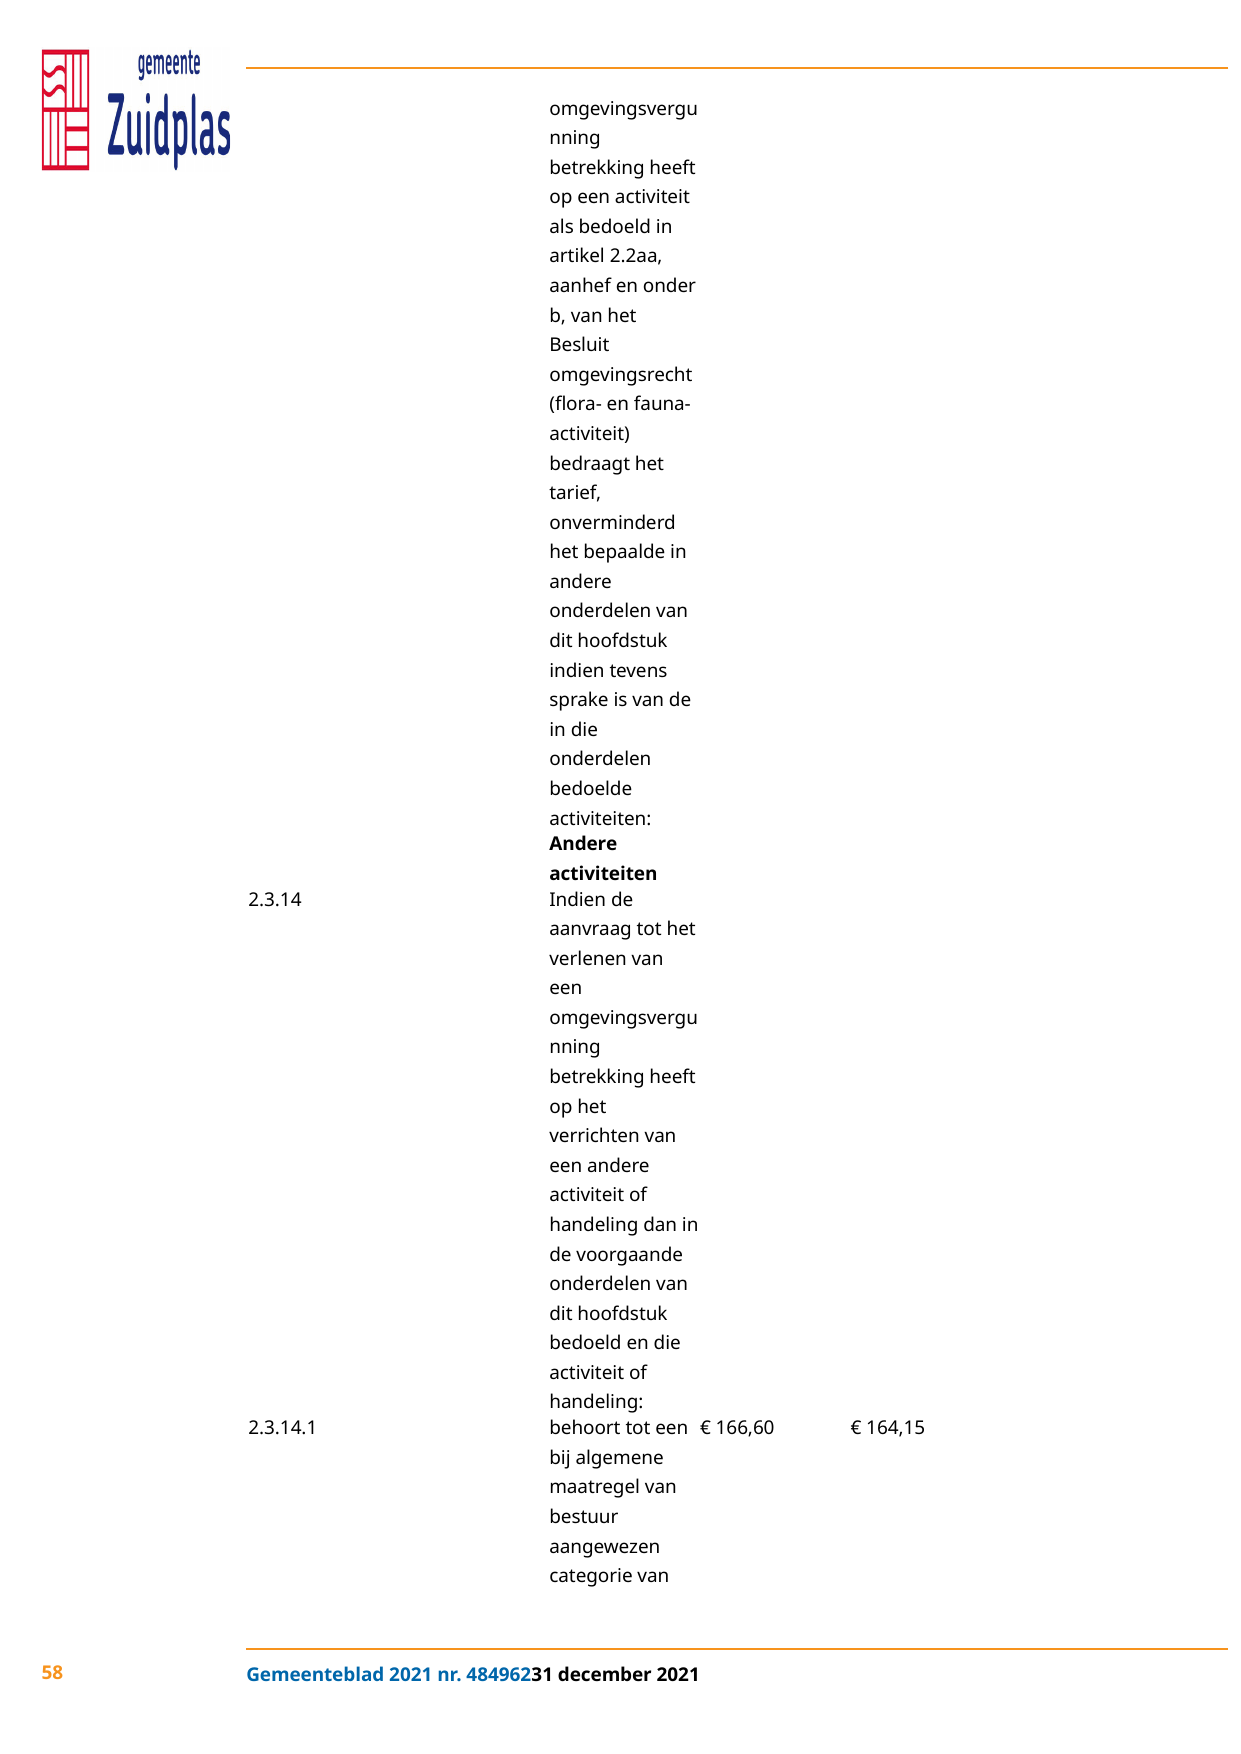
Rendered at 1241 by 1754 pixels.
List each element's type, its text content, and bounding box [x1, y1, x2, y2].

table_cell [850, 95, 1001, 121]
table_cell [700, 249, 850, 831]
table_cell Indien de aanvraag tot het verlenen van een omgevingsvergunning betrekking heeft op het verrichten van een andere activiteit of handeling dan in de voorgaande onderdelen van dit hoofdstuk bedoeld en die activiteit of handeling: [549, 886, 700, 1414]
picture [41, 47, 231, 172]
table_cell [1001, 1415, 1152, 1588]
table_cell 2.3.14 [248, 886, 549, 1414]
table_cell [1001, 121, 1152, 146]
table_cell [850, 224, 1001, 249]
table_cell omgevingsvergunning betrekking heeft op een activiteit als bedoeld in artikel 2.2aa, aanhef en onder b, van het Besluit omgevingsrecht (flora- en fauna-activiteit) bedraagt het tarief, onverminderd het bepaalde in andere onderdelen van dit hoofdstuk indien tevens sprake is van de in die onderdelen bedoelde activiteiten: [549, 95, 700, 831]
table_cell [1001, 146, 1152, 172]
table_cell Andere activiteiten [549, 831, 700, 886]
table_cell [1001, 886, 1152, 1414]
table_cell [700, 831, 850, 886]
table_cell [700, 121, 850, 146]
table_cell [850, 146, 1001, 172]
table_cell 2.3.14.1 [248, 1415, 549, 1588]
table_cell [1001, 249, 1152, 831]
table_cell [700, 886, 850, 1414]
table_cell [850, 249, 1001, 831]
table_cell [248, 831, 549, 886]
table_cell [1001, 95, 1152, 121]
table_cell [700, 224, 850, 249]
table_cell [700, 198, 850, 223]
table_cell [850, 198, 1001, 223]
table_cell € 164,15 [850, 1415, 1001, 1588]
table_cell [700, 172, 850, 198]
table_cell [1001, 831, 1152, 886]
table_cell [700, 146, 850, 172]
table_cell [850, 886, 1001, 1414]
table_cell [700, 95, 850, 121]
table_cell [1001, 224, 1152, 249]
table_cell behoort tot een bij algemene maatregel van bestuur aangewezen categorie van [549, 1415, 700, 1588]
table_cell [248, 95, 549, 831]
table_cell € 166,60 [700, 1415, 850, 1588]
table_cell [1001, 172, 1152, 198]
table_cell [850, 172, 1001, 198]
table_cell [850, 121, 1001, 146]
table_cell [1001, 198, 1152, 223]
table_cell [850, 831, 1001, 886]
